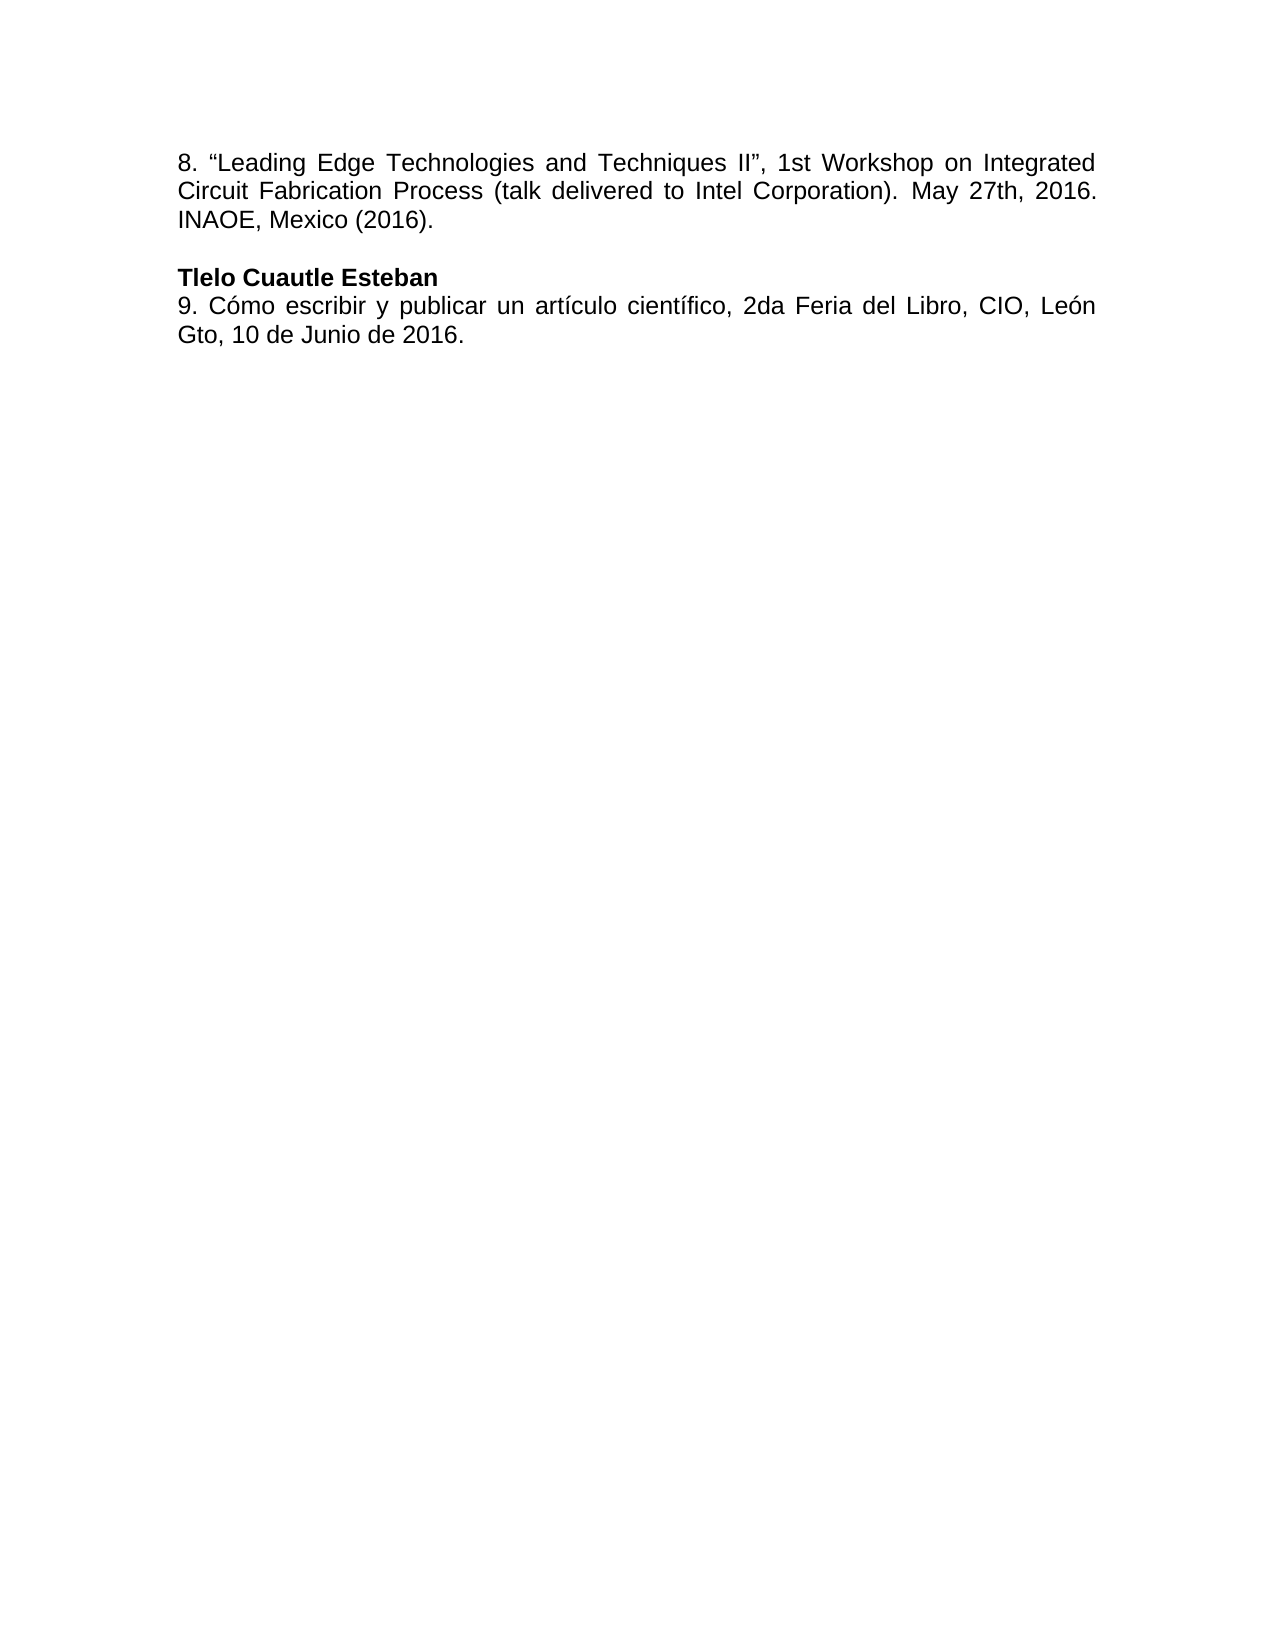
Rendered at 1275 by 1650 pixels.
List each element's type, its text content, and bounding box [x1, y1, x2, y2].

text 8. “Leading Edge Technologies and Techniques II”, 1st Workshop on Integrated Circuit Fabrication Process (talk delivered to Intel Corporation). May 27th, 2016. INAOE, Mexico (2016). [177, 148, 1098, 234]
text 9. Cómo escribir y publicar un artículo científico, 2da Feria del Libro, CIO, León Gto, 10 de Junio de 2016. [177, 291, 1098, 349]
text Tlelo Cuautle Esteban [177, 263, 1098, 291]
